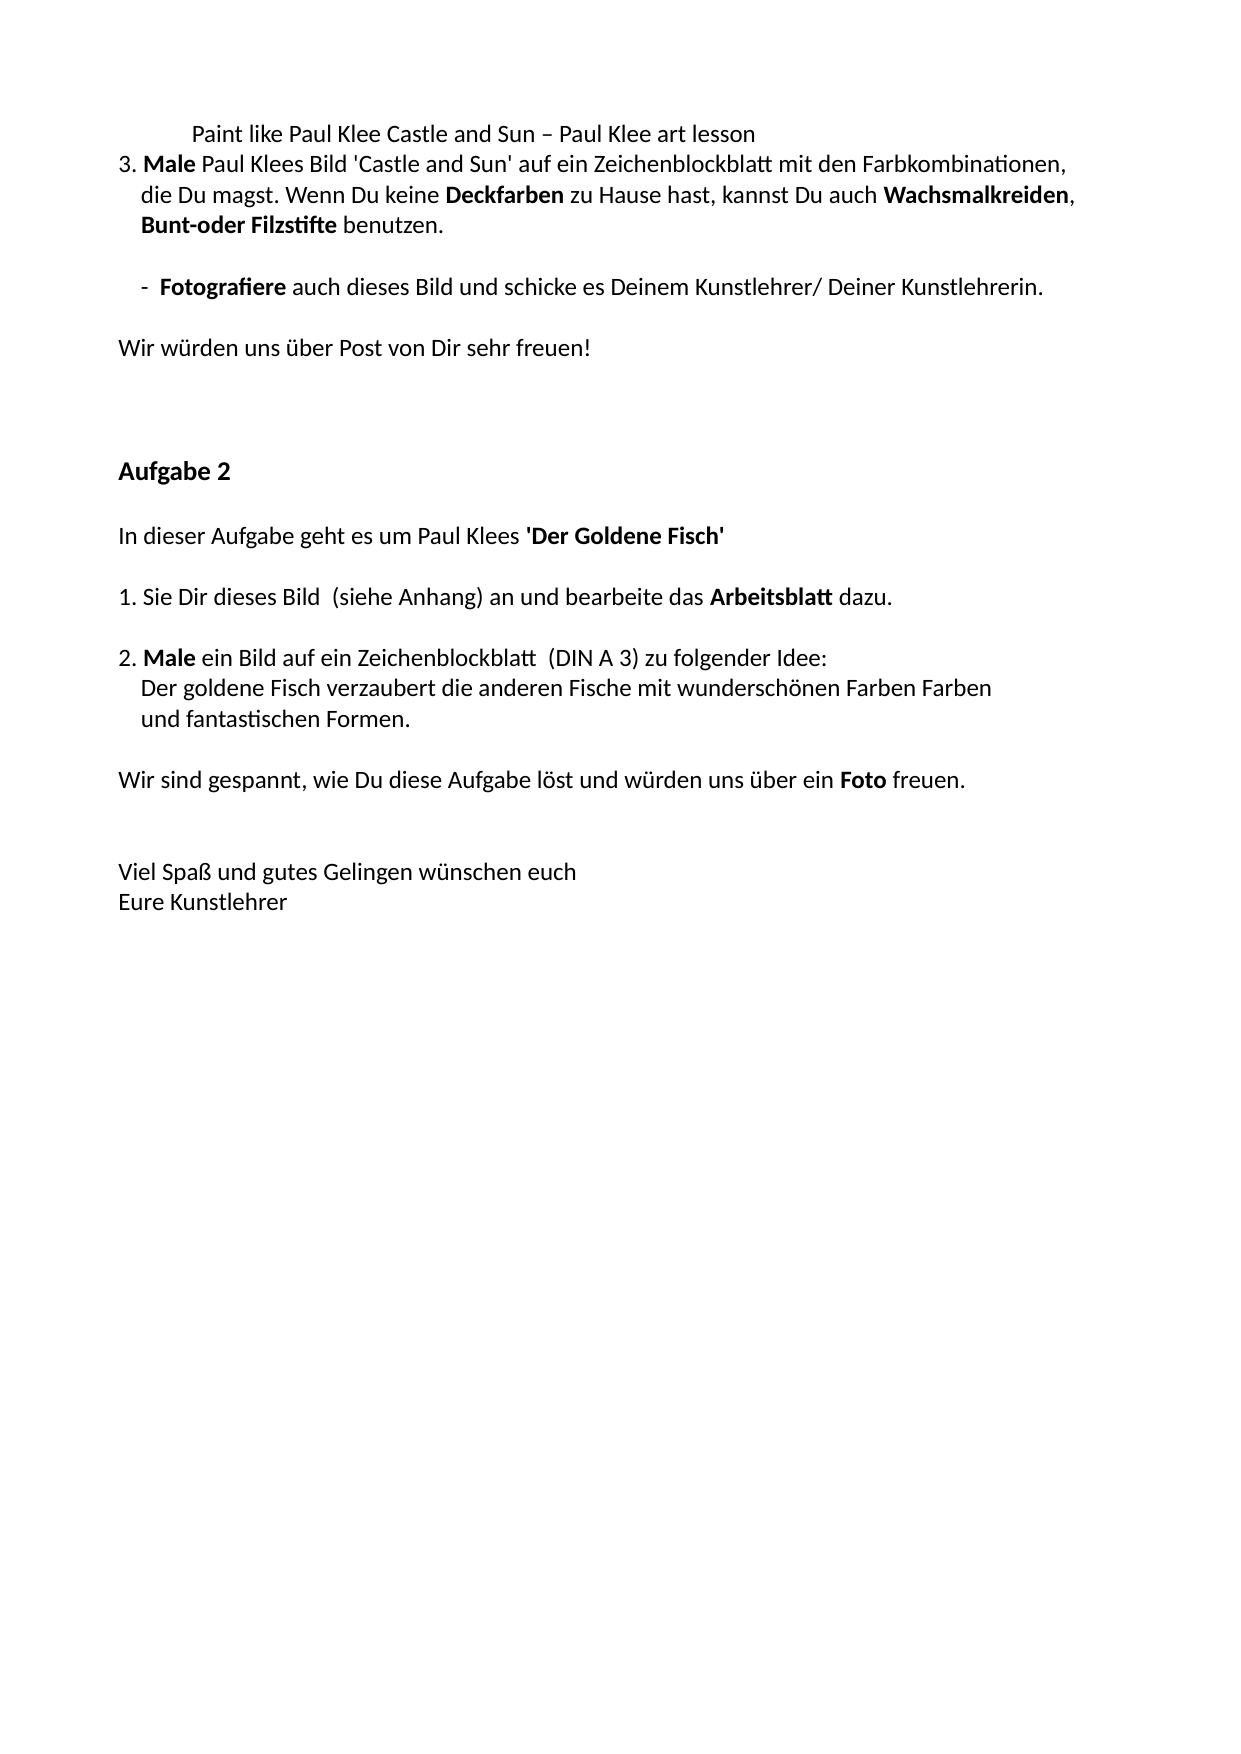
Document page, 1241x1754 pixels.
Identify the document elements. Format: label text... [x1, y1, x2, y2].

text und fantastischen Formen. [118, 703, 1122, 733]
text 1. Sie Dir dieses Bild (siehe Anhang) an und bearbeite das Arbeitsblatt dazu. [118, 581, 1122, 611]
text Aufgabe 2 [118, 454, 1122, 487]
text - Fotografiere auch dieses Bild und schicke es Deinem Kunstlehrer/ Deiner Kunstlehrerin. [118, 271, 1122, 301]
text 2. Male ein Bild auf ein Zeichenblockblatt (DIN A 3) zu folgender Idee: [118, 642, 1122, 672]
text 3. Male Paul Klees Bild 'Castle and Sun' auf ein Zeichenblockblatt mit den Farbkombinationen, [118, 149, 1122, 179]
text Paint like Paul Klee Castle and Sun – Paul Klee art lesson [118, 118, 1122, 149]
text In dieser Aufgabe geht es um Paul Klees 'Der Goldene Fisch' [118, 520, 1122, 550]
text Viel Spaß und gutes Gelingen wünschen euch [118, 856, 1122, 886]
text Bunt-oder Filzstifte benutzen. [118, 210, 1122, 240]
text Eure Kunstlehrer [118, 886, 1122, 917]
text Wir sind gespannt, wie Du diese Aufgabe löst und würden uns über ein Foto freuen. [118, 764, 1122, 794]
text die Du magst. Wenn Du keine Deckfarben zu Hause hast, kannst Du auch Wachsmalkreiden, [118, 179, 1122, 210]
text Der goldene Fisch verzaubert die anderen Fische mit wunderschönen Farben Farben [118, 672, 1122, 703]
text Wir würden uns über Post von Dir sehr freuen! [118, 332, 1122, 362]
